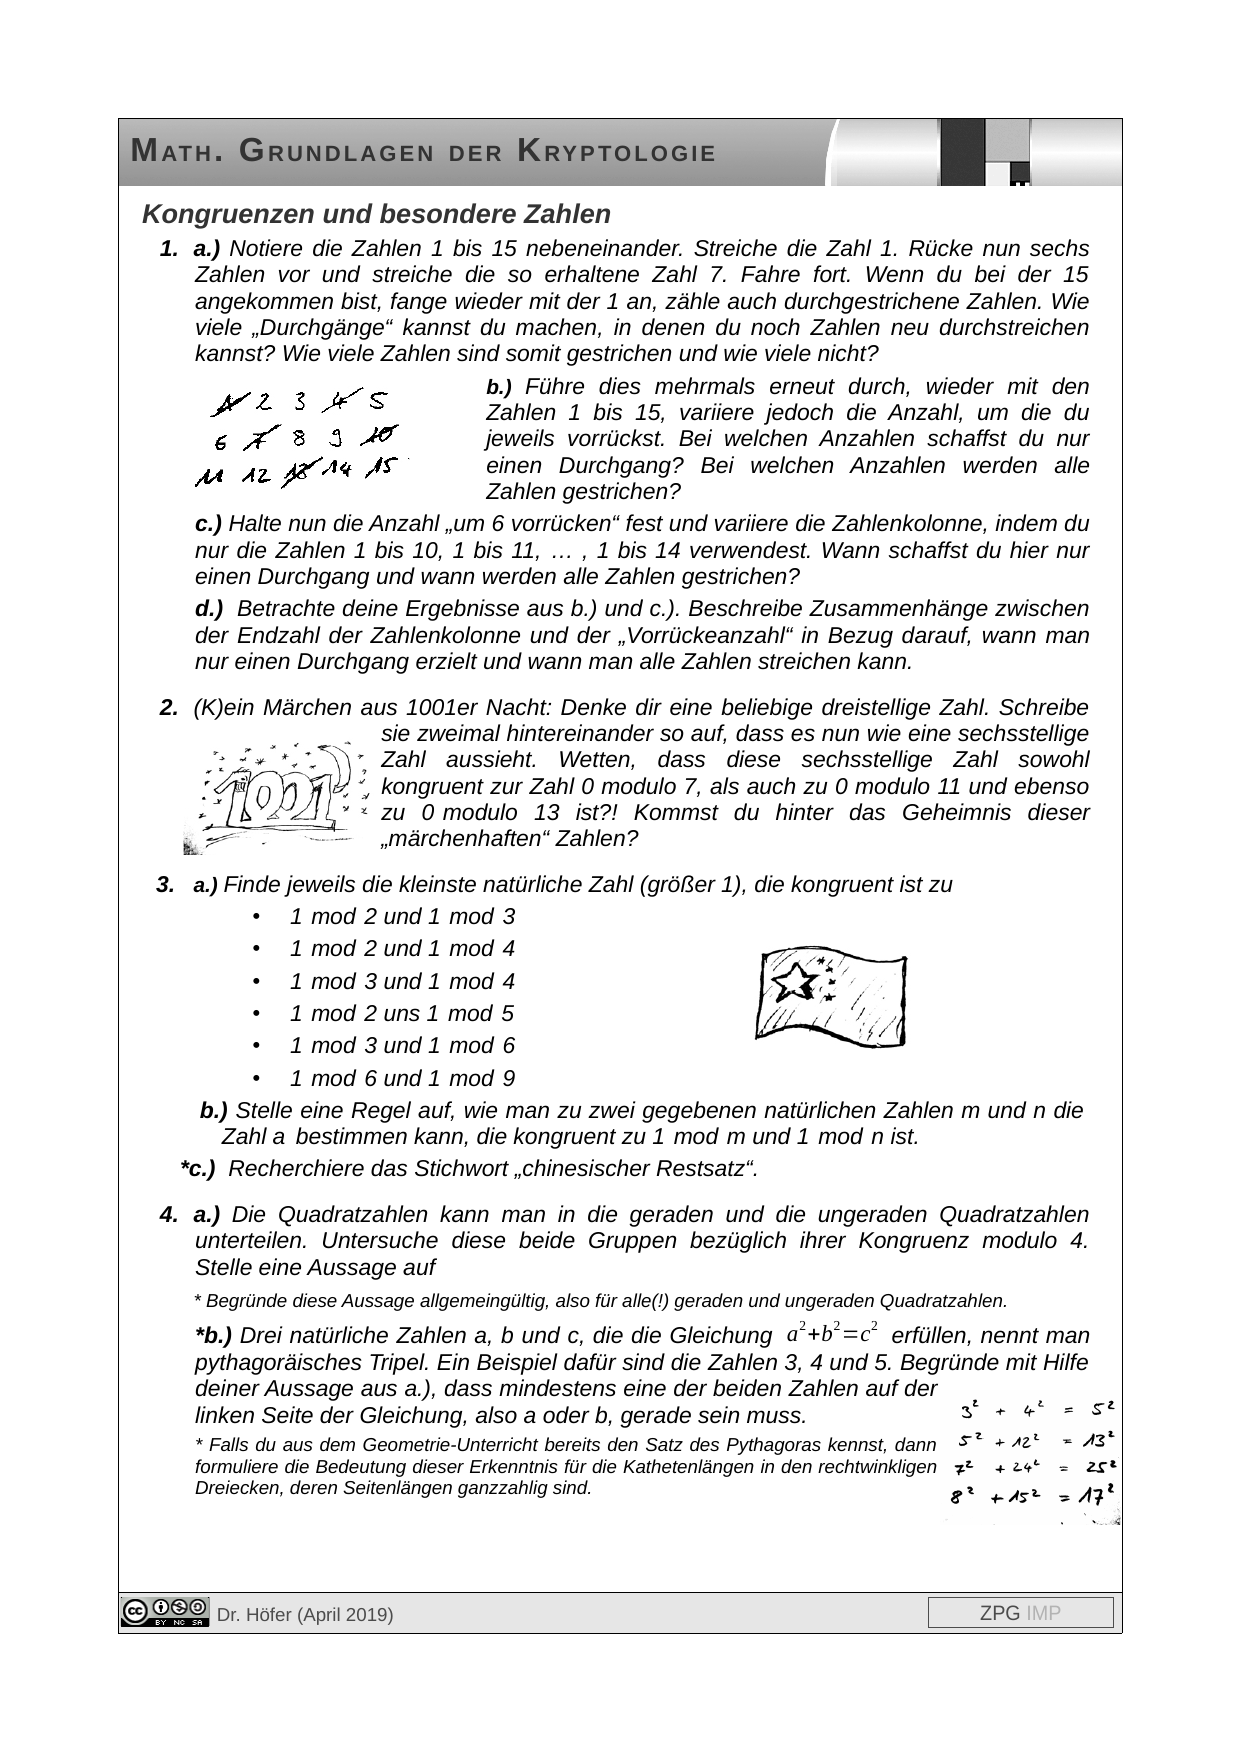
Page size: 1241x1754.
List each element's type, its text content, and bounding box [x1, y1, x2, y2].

list * Falls du aus dem Geometrie-Unterricht bereits den Satz des Pythagoras kennst, dann formuliere die Bedeutung dieser Erkenntnis für die Kathetenlängen in den rechtwinkligen Dreiecken, deren Seitenlängen ganzzahlig sind. [159, 1434, 939, 1498]
text *c.) Recherchiere das Stichwort „chinesischer Restsatz“. [148, 1155, 1092, 1182]
list [928, 935, 1122, 962]
picture [120, 1597, 210, 1627]
list a.) Finde jeweils die kleinste natürliche Zahl (größer 1), die kongruent ist zu [156, 871, 1122, 897]
list 1 mod 2 und 1 mod 4 [252, 935, 735, 962]
list a.) Notiere die Zahlen 1 bis 15 nebeneinander. Streiche die Zahl 1. Rücke nun sechs Zahlen vor und streiche die so erhaltene Zahl 7. Fahre fort. Wenn du bei der 15 angekommen bist, fange wieder mit der 1 an, zähle auch durchgestrichene Zahlen. Wie viele „Durchgänge“ kannst du machen, in denen du noch Zahlen neu durchstreichen kannst? Wie viele Zahlen sind somit gestrichen und wie viele nicht? [159, 235, 1092, 367]
list (K)ein Märchen aus 1001er Nacht: Denke dir eine beliebige dreistellige Zahl. Schreibe sie zweimal hintereinander so auf, dass es nun wie eine sechsstellige Zahl aussieht. Wetten, dass diese sechsstellige Zahl sowohl kongruent zur Zahl 0 modulo 7, als auch zu 0 modulo 11 und ebenso zu 0 modulo 13 ist?! Kommst du hinter das Geheimnis dieser „märchenhaften“ Zahlen? [159, 693, 1092, 852]
list 1 mod 3 und 1 mod 4 [252, 968, 735, 994]
picture [183, 725, 375, 855]
list 1 mod 6 und 1 mod 9 [252, 1064, 1122, 1091]
list * Begründe diese Aussage allgemeingültig, also für alle(!) geraden und ungeraden Quadratzahlen. [156, 1286, 1122, 1312]
list [928, 1032, 1122, 1058]
list [928, 1000, 1122, 1026]
picture [181, 371, 410, 496]
list b.) Führe dies mehrmals erneut durch, wieder mit den Zahlen 1 bis 15, variiere jedoch die Anzahl, um die du jeweils vorrückst. Bei welchen Anzahlen schaffst du nur einen Durchgang? Bei welchen Anzahlen werden alle Zahlen gestrichen? [159, 373, 1092, 504]
picture [735, 928, 928, 1060]
picture [939, 1390, 1121, 1525]
list 1 mod 3 und 1 mod 6 [252, 1032, 735, 1058]
list c.) Halte nun die Anzahl „um 6 vorrücken“ fest und variiere die Zahlenkolonne, indem du nur die Zahlen 1 bis 10, 1 bis 11, … , 1 bis 14 verwendest. Wann schaffst du hier nur einen Durchgang und wann werden alle Zahlen gestrichen? [159, 510, 1092, 589]
list 1 mod 2 und 1 mod 3 [252, 903, 1122, 929]
list [928, 968, 1122, 994]
text b.) Stelle eine Regel auf, wie man zu zwei gegebenen natürlichen Zahlen m und n die Zahl a bestimmen kann, die kongruent zu 1 mod m und 1 mod n ist. [148, 1097, 1092, 1149]
list d.) Betrachte deine Ergebnisse aus b.) und c.). Beschreibe Zusammenhänge zwischen der Endzahl der Zahlenkolonne und der „Vorrückeanzahl“ in Bezug darauf, wann man nur einen Durchgang erzielt und wann man alle Zahlen streichen kann. [159, 595, 1092, 674]
list 1 mod 2 uns 1 mod 5 [252, 1000, 735, 1026]
picture [119, 119, 1122, 186]
text Kongruenzen und besondere Zahlen [142, 198, 1092, 229]
list a.) Die Quadratzahlen kann man in die geraden und die ungeraden Quadratzahlen unterteilen. Untersuche diese beide Gruppen bezüglich ihrer Kongruenz modulo 4. Stelle eine Aussage auf [159, 1201, 1092, 1280]
list *b.) Drei natürliche Zahlen a, b und c, die die Gleichung erfüllen, nennt man pythagoräisches Tripel. Ein Beispiel dafür sind die Zahlen 3, 4 und 5. Begründe mit Hilfe deiner Aussage aus a.), dass mindestens eine der beiden Zahlen auf der linken Seite der Gleichung, also a oder b, gerade sein muss. [159, 1318, 1092, 1428]
